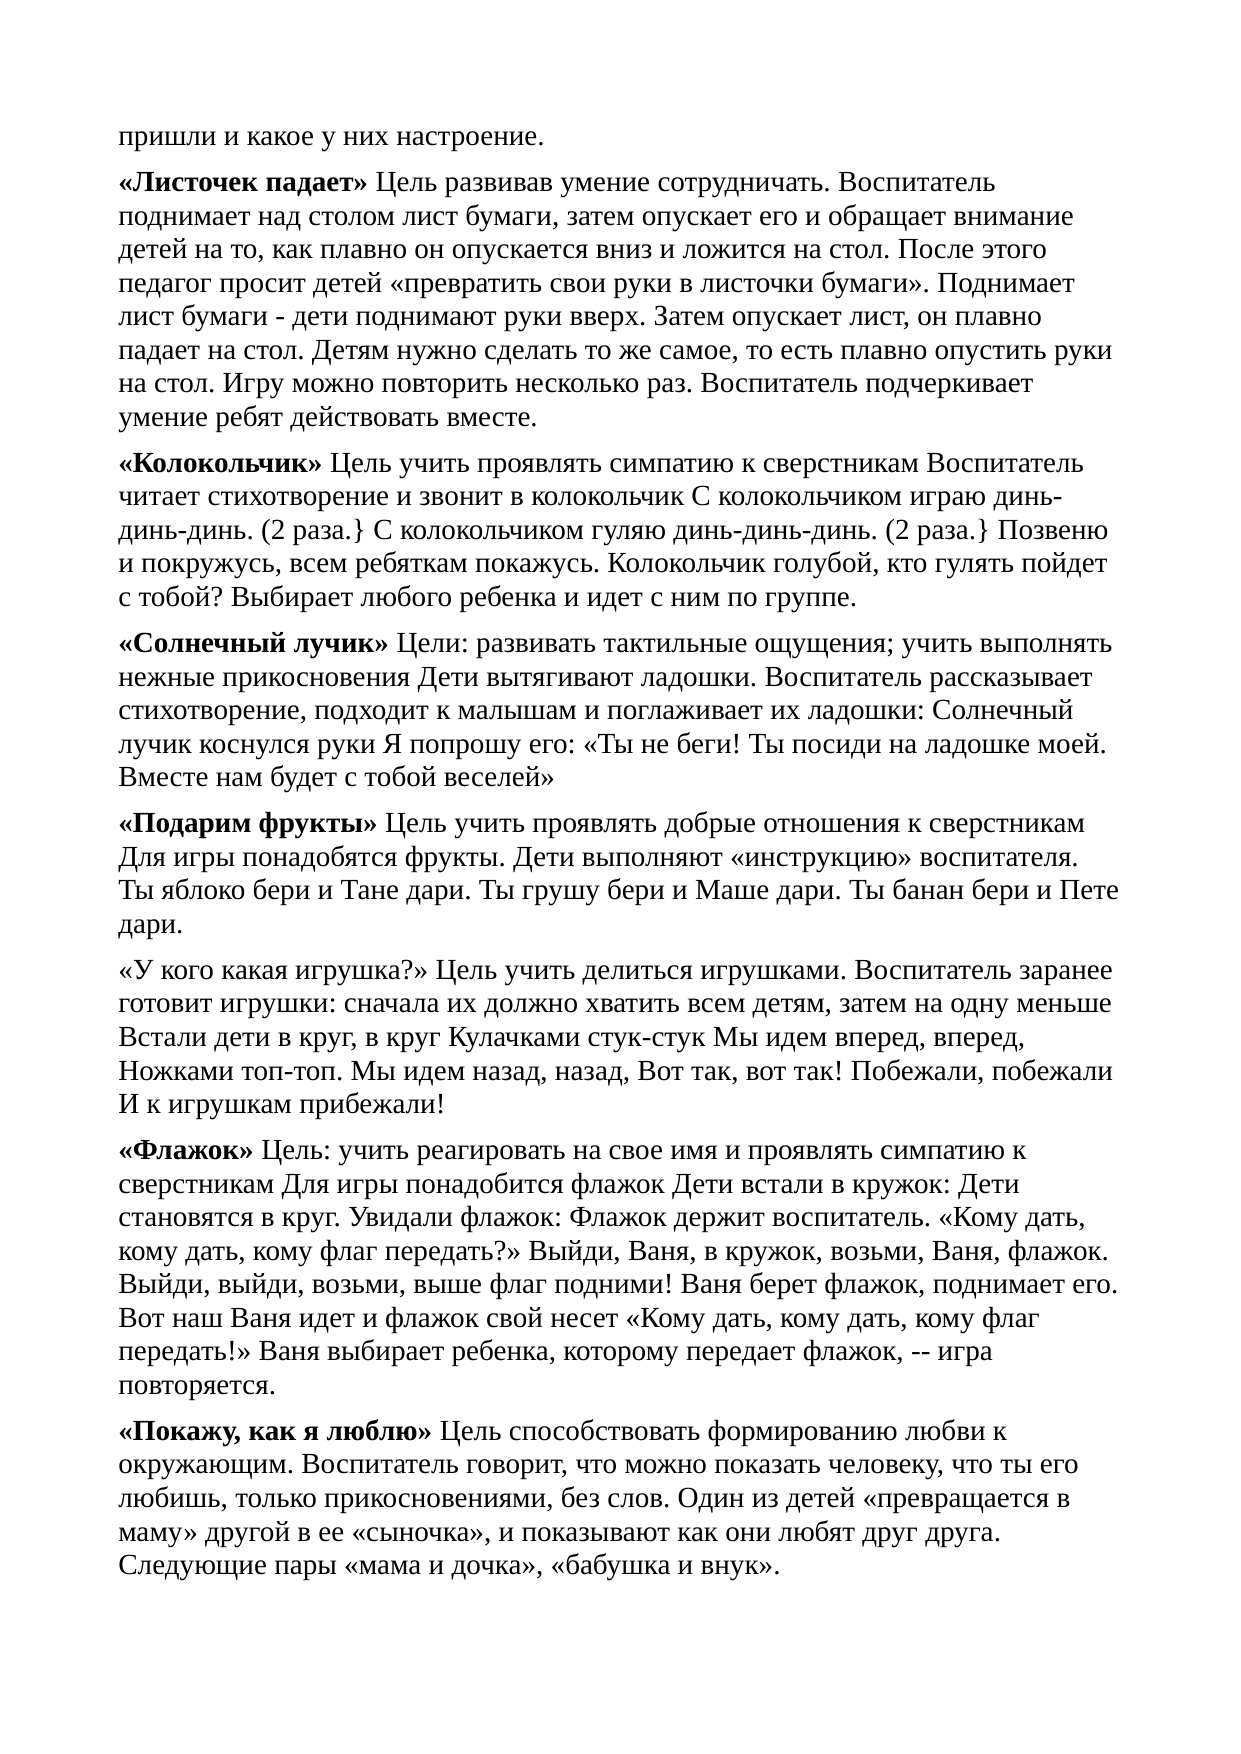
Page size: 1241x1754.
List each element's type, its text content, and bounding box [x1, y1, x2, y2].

text «Колокольчик» Цель учить проявлять симпатию к сверстникам Воспитатель читает стихотворение и звонит в колокольчик С колокольчиком играю динь-динь-динь. (2 раза.} С колокольчиком гуляю динь-динь-динь. (2 раза.} Позвеню и покружусь, всем ребяткам покажусь. Колокольчик голубой, кто гулять пойдет с тобой? Выбирает любого ребенка и идет с ним по группе. [118, 445, 1122, 613]
text «Солнечный лучик» Цели: развивать тактильные ощущения; учить выполнять нежные прикосновения Дети вытягивают ладошки. Воспитатель рассказывает стихотворение, подходит к малышам и поглаживает их ладошки: Солнечный лучик коснулся руки Я попрошу его: «Ты не беги! Ты посиди на ладошке моей. Вместе нам будет с тобой веселей» [118, 625, 1122, 793]
text пришли и какое у них настроение. [118, 118, 1122, 152]
text «Листочек падает» Цель развивав умение сотрудничать. Воспитатель поднимает над столом лист бумаги, затем опускает его и обращает внимание детей на то, как плавно он опускается вниз и ложится на стол. После этого педагог просит детей «превратить свои руки в листочки бумаги». Поднимает лист бумаги - дети поднимают руки вверх. Затем опускает лист, он плавно падает на стол. Детям нужно сделать то же самое, то есть плавно опустить руки на стол. Игру можно повторить несколько раз. Воспитатель подчеркивает умение ребят действовать вместе. [118, 164, 1122, 432]
text «У кого какая игрушка?» Цель учить делиться игрушками. Воспитатель заранее готовит игрушки: сначала их должно хватить всем детям, затем на одну меньше Встали дети в круг, в круг Кулачками стук-стук Мы идем вперед, вперед, Ножками топ-топ. Мы идем назад, назад, Вот так, вот так! Побежали, побежали И к игрушкам прибежали! [118, 952, 1122, 1120]
text «Покажу, как я люблю» Цель способствовать формированию любви к окружающим. Воспитатель говорит, что можно показать человеку, что ты его любишь, только прикосновениями, без слов. Один из детей «превращается в маму» другой в ее «сыночка», и показывают как они любят друг друга. Следующие пары «мама и дочка», «бабушка и внук». [118, 1413, 1122, 1581]
text «Подарим фрукты» Цель учить проявлять добрые отношения к сверстникам Для игры понадобятся фрукты. Дети выполняют «инструкцию» воспитателя. Ты яблоко бери и Тане дари. Ты грушу бери и Маше дари. Ты банан бери и Пете дари. [118, 805, 1122, 939]
text «Флажок» Цель: учить реагировать на свое имя и проявлять симпатию к сверстникам Для игры понадобится флажок Дети встали в кружок: Дети становятся в круг. Увидали флажок: Флажок держит воспитатель. «Кому дать, кому дать, кому флаг передать?» Выйди, Ваня, в кружок, возьми, Ваня, флажок. Выйди, выйди, возьми, выше флаг подними! Ваня берет флажок, поднимает его. Вот наш Ваня идет и флажок свой несет «Кому дать, кому дать, кому флаг передать!» Ваня выбирает ребенка, которому передает флажок, -- игра повторяется. [118, 1132, 1122, 1401]
